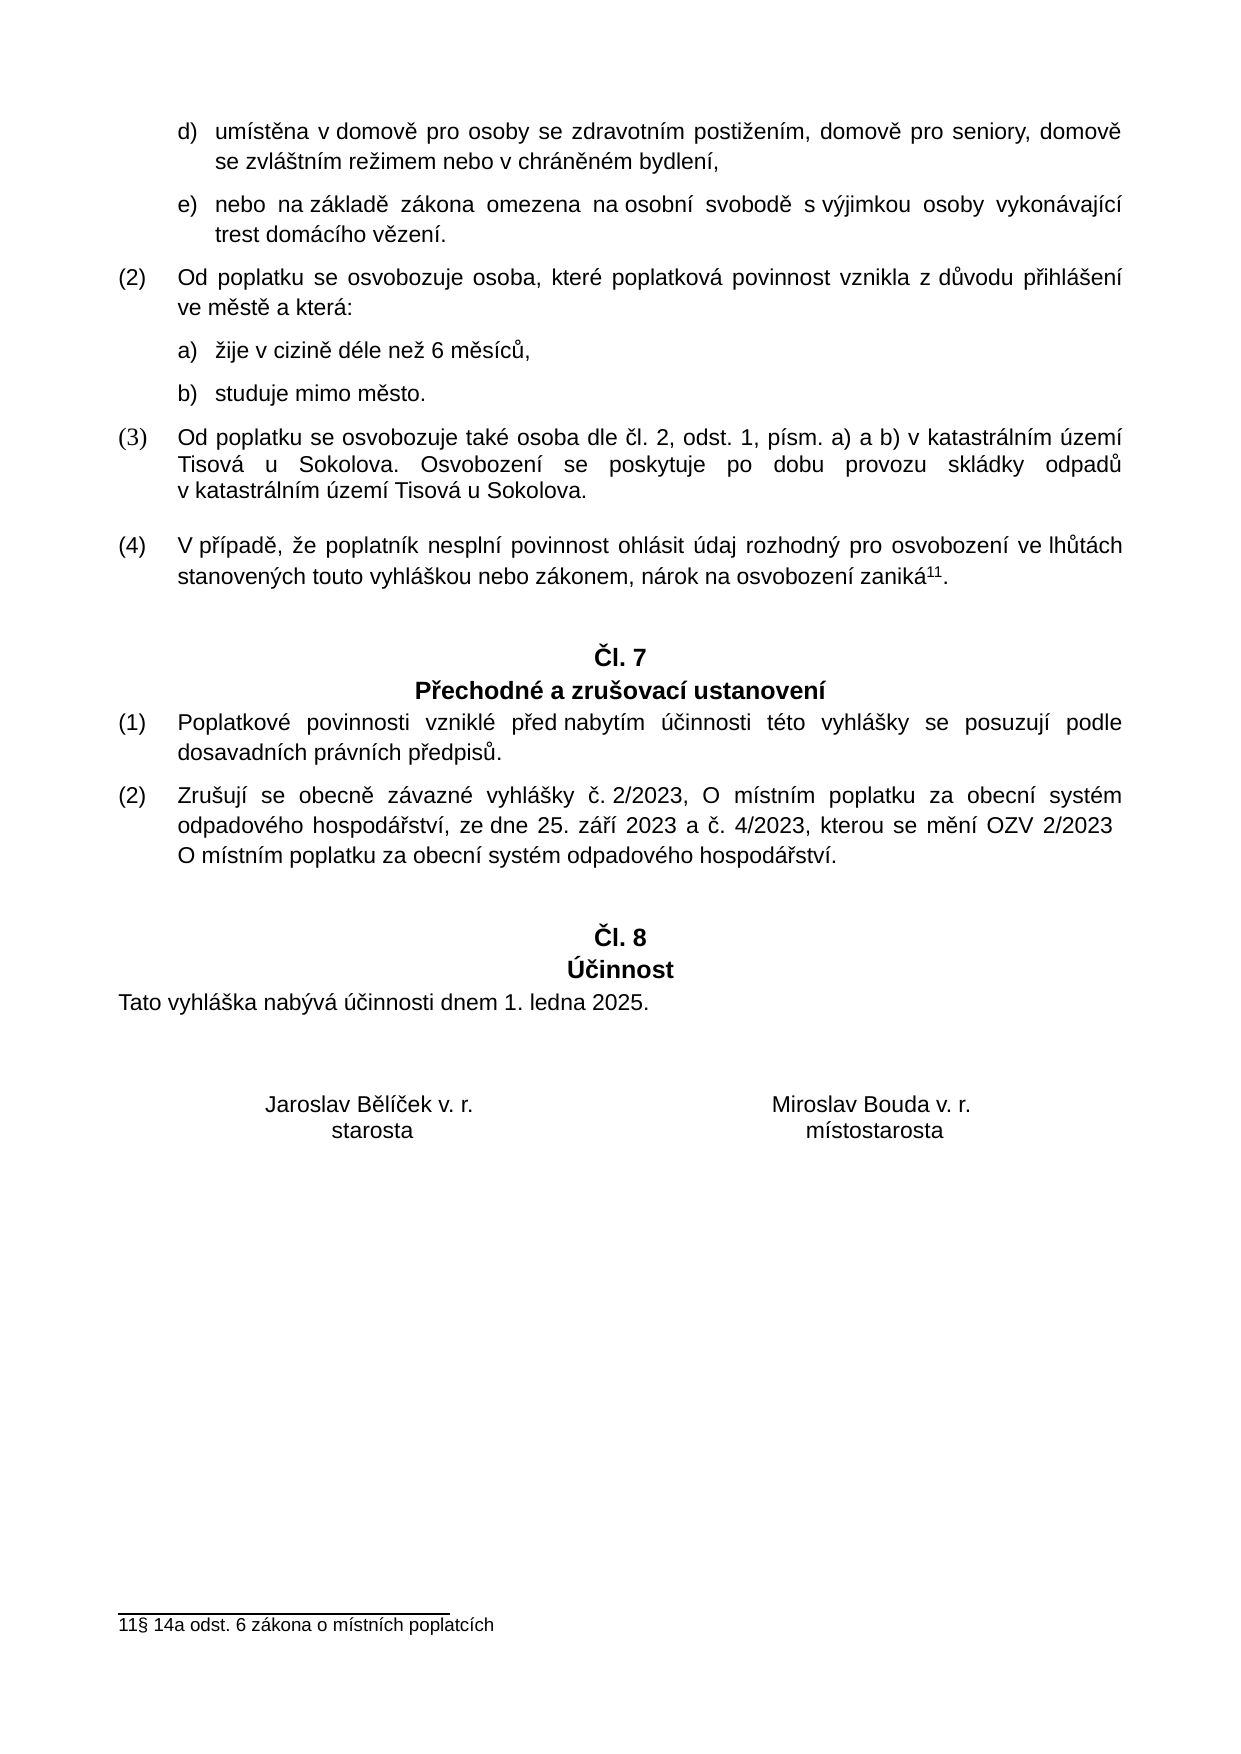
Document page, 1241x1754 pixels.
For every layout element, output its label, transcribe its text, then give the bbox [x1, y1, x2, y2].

table_cell [118, 1149, 620, 1267]
list Zrušují se obecně závazné vyhlášky č. 2/2023, O místním poplatku za obecní systém odpadového hospodářství, ze dne 25. září 2023 a č. 4/2023, kterou se mění OZV 2/2023 O místním poplatku za obecní systém odpadového hospodářství. [118, 782, 1122, 869]
table_header Jaroslav Bělíček v. r. starosta [118, 1031, 620, 1149]
list § 14a odst. 6 zákona o místních poplatcích [118, 1614, 1122, 1635]
subtitle Čl. 7 Přechodné a zrušovací ustanovení [118, 643, 1122, 705]
text Tato vyhláška nabývá účinnosti dnem 1. ledna 2025. [118, 988, 1122, 1015]
table_header Miroslav Bouda v. r. místostarosta [620, 1031, 1122, 1149]
list Od poplatku se osvobozuje osoba, které poplatková povinnost vznikla z důvodu přihlášení ve městě a která: [118, 264, 1122, 321]
list Poplatkové povinnosti vzniklé před nabytím účinnosti této vyhlášky se posuzují podle dosavadních právních předpisů. [118, 709, 1122, 766]
list Od poplatku se osvobozuje také osoba dle čl. 2, odst. 1, písm. a) a b) v katastrálním území Tisová u Sokolova. Osvobození se poskytuje po dobu provozu skládky odpadů v katastrálním území Tisová u Sokolova. [118, 422, 1122, 504]
list žije v cizině déle než 6 měsíců, [177, 337, 1122, 363]
table_cell [620, 1149, 1122, 1267]
list nebo na základě zákona omezena na osobní svobodě s výjimkou osoby vykonávající trest domácího vězení. [177, 191, 1122, 248]
list umístěna v domově pro osoby se zdravotním postižením, domově pro seniory, domově se zvláštním režimem nebo v chráněném bydlení, [177, 118, 1122, 175]
list V případě, že poplatník nesplní povinnost ohlásit údaj rozhodný pro osvobození ve lhůtách stanovených touto vyhláškou nebo zákonem, nárok na osvobození zaniká. [118, 532, 1122, 589]
list studuje mimo město. [177, 379, 1122, 406]
subtitle Čl. 8 Účinnost [118, 922, 1122, 984]
